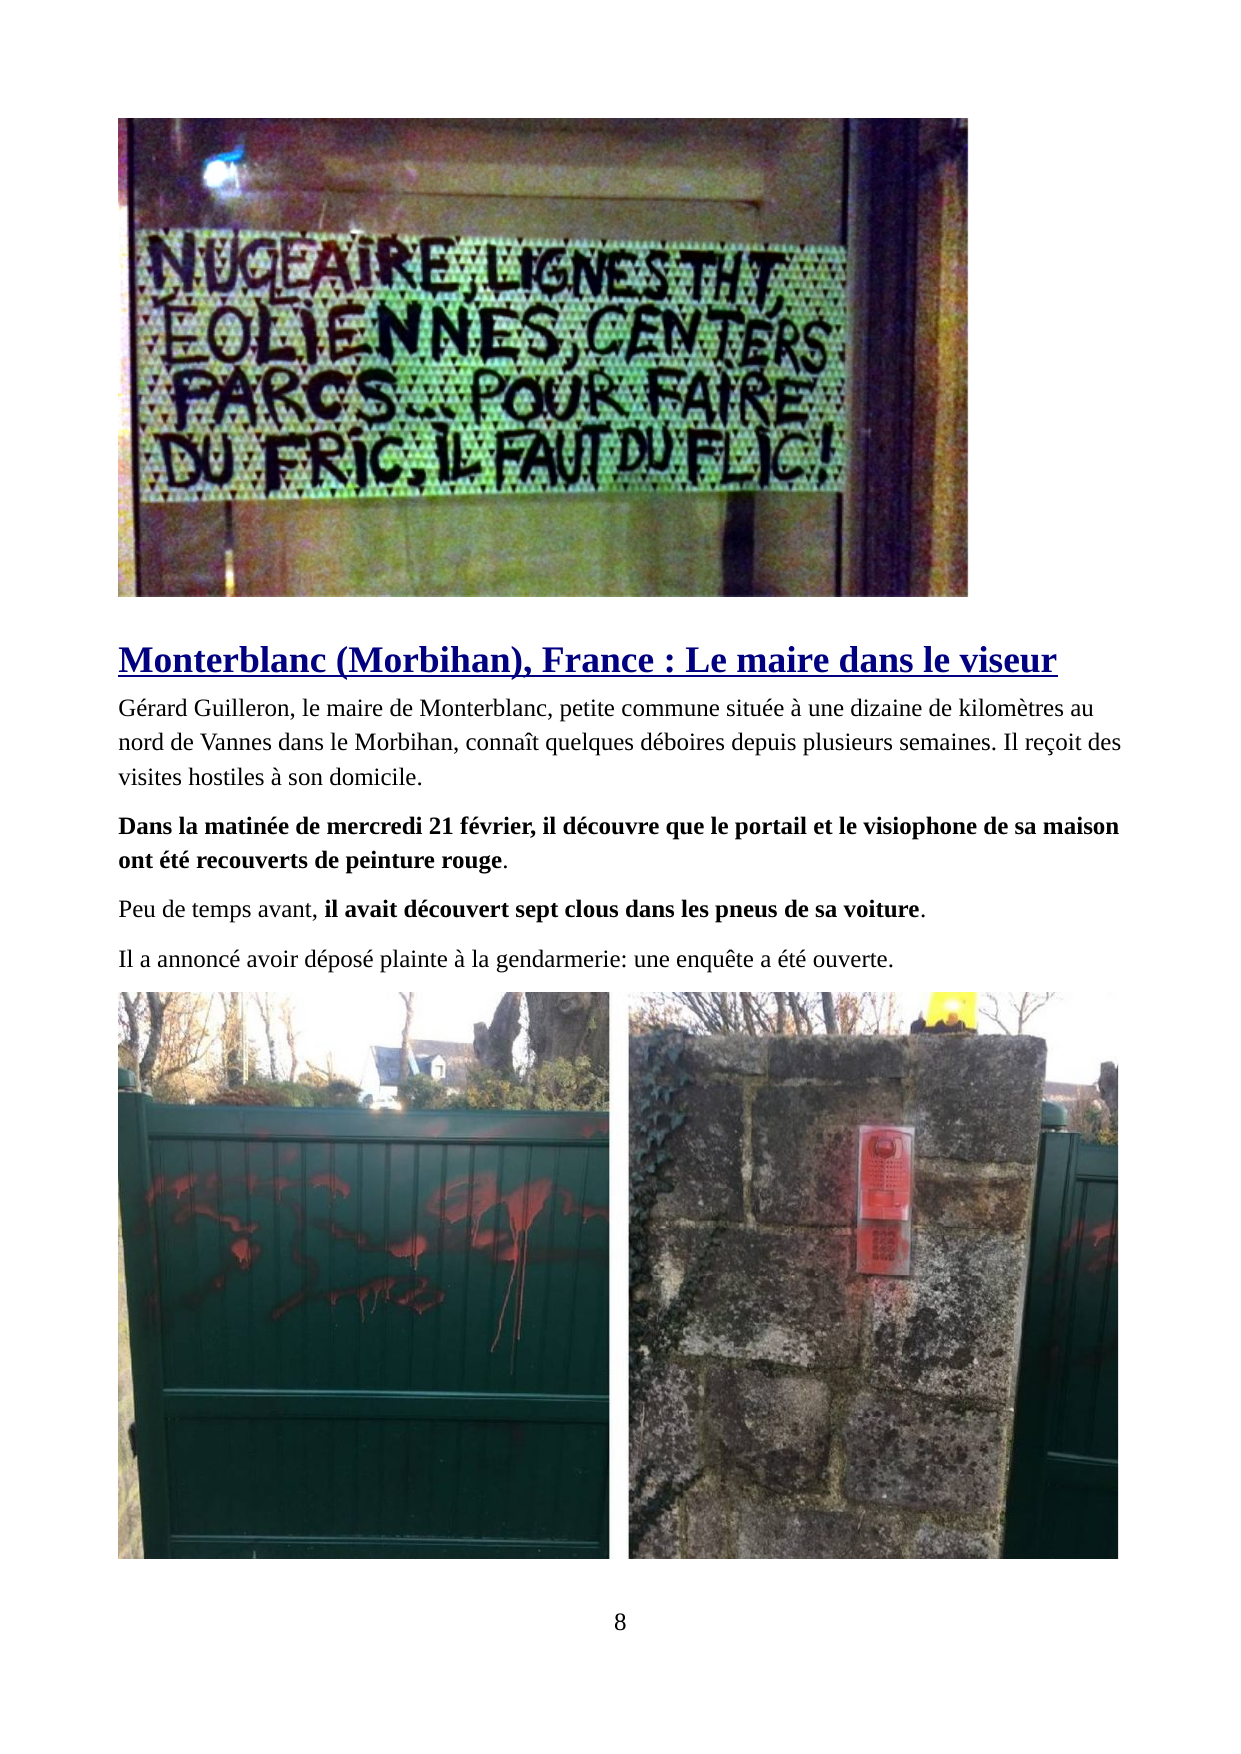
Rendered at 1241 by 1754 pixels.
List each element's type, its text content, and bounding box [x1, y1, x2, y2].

subtitle Monterblanc (Morbihan), France : Le maire dans le viseur [118, 637, 1122, 681]
text Peu de temps avant, il avait découvert sept clous dans les pneus de sa voiture. [118, 894, 1122, 923]
text Il a annoncé avoir déposé plainte à la gendarmerie: une enquête a été ouverte. [118, 944, 1122, 972]
picture [118, 118, 969, 597]
text Dans la matinée de mercredi 21 février, il découvre que le portail et le visiophone de sa maison ont été recouverts de peinture rouge. [118, 811, 1122, 874]
picture [118, 992, 1119, 1559]
text Gérard Guilleron, le maire de Monterblanc, petite commune située à une dizaine de kilomètres au nord de Vannes dans le Morbihan, connaît quelques déboires depuis plusieurs semaines. Il reçoit des visites hostiles à son domicile. [118, 693, 1122, 791]
